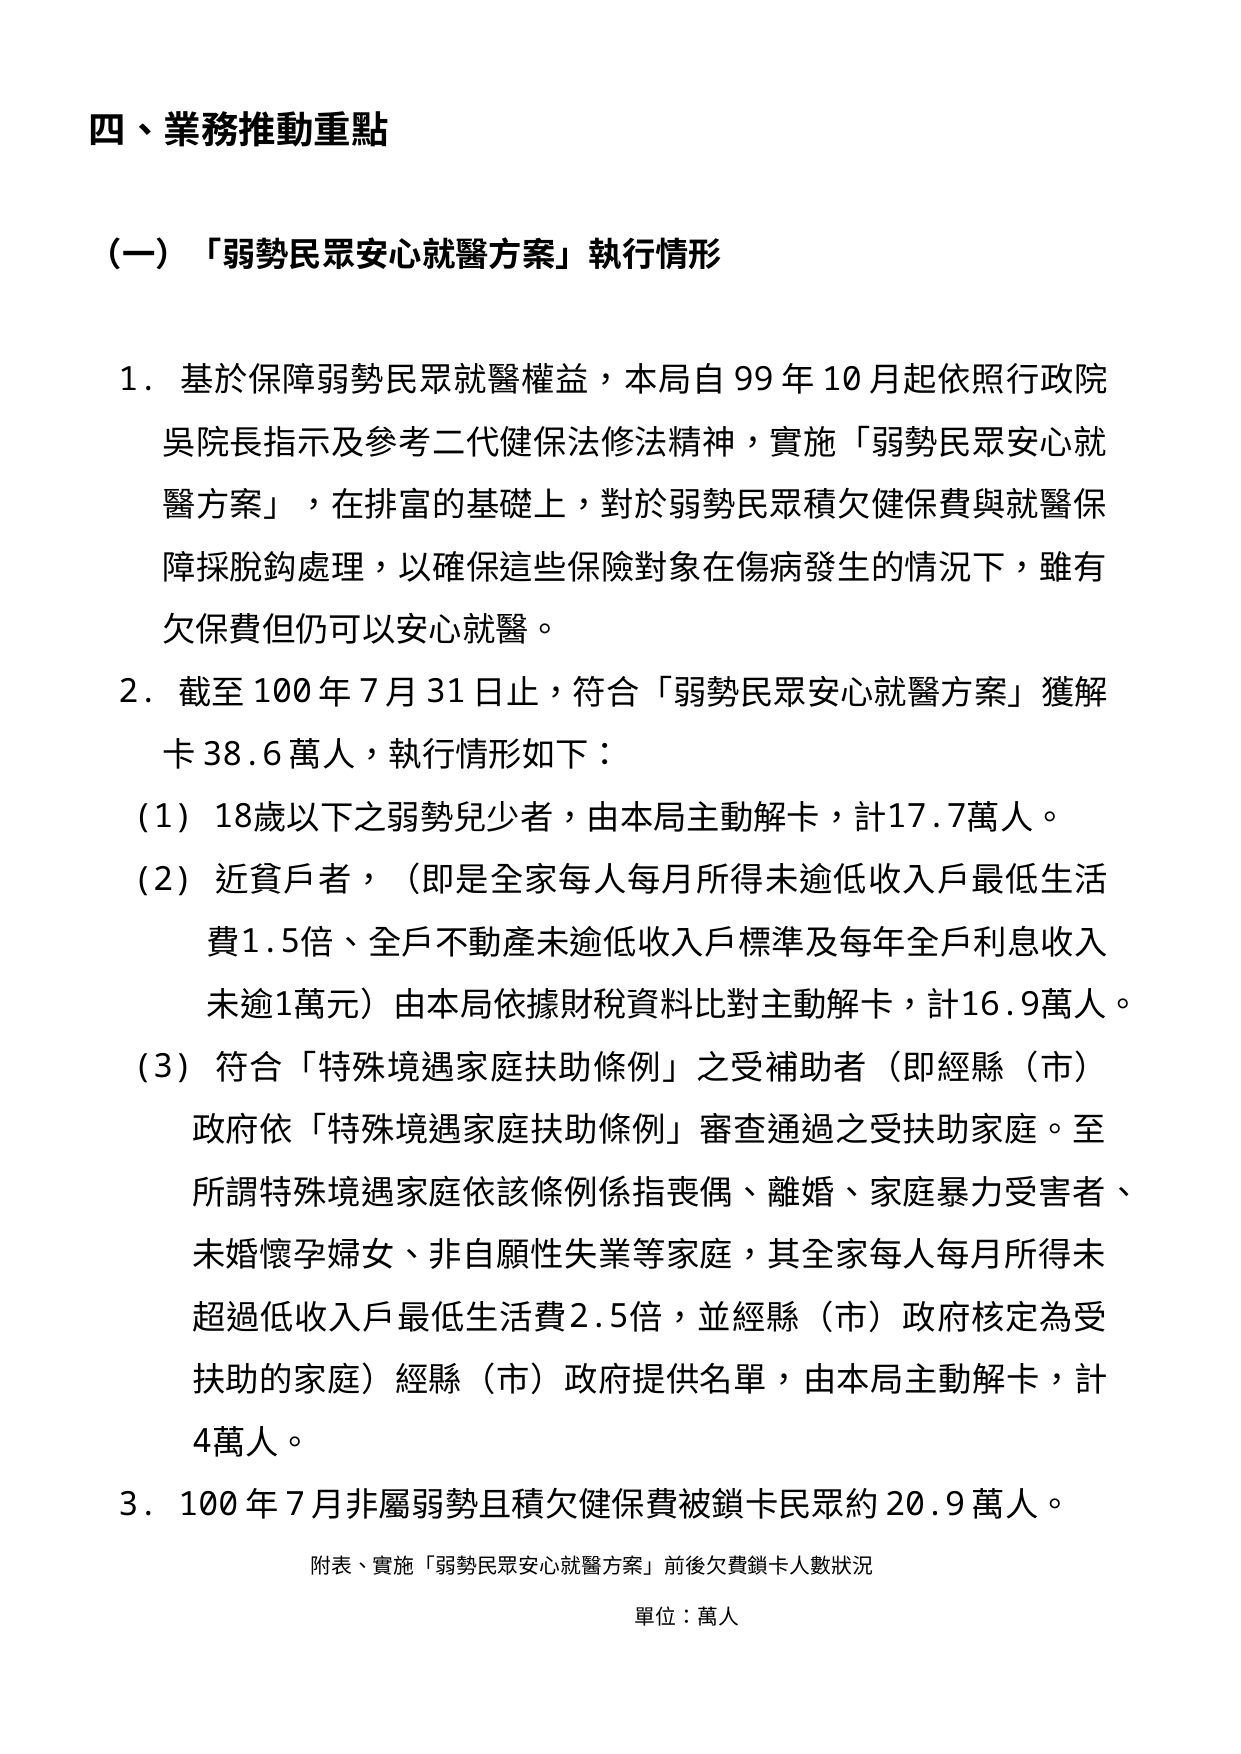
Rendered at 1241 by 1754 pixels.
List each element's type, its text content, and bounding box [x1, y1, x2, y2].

text （一）「弱勢民眾安心就醫方案」執行情形 [89, 210, 1108, 273]
text 四、業務推動重點 [89, 85, 1108, 148]
text (2) 近貧戶者，（即是全家每人每月所得未逾低收入戶最低生活費1.5倍、全戶不動產未逾低收入戶標準及每年全戶利息收入未逾1萬元）由本局依據財稅資料比對主動解卡，計16.9萬人。 [133, 835, 1108, 1023]
text 2. 截至100年7月31日止，符合「弱勢民眾安心就醫方案」獲解卡38.6萬人，執行情形如下： [118, 648, 1108, 773]
text 單位：萬人 [89, 1601, 738, 1631]
text 附表、實施「弱勢民眾安心就醫方案」前後欠費鎖卡人數狀況 [89, 1523, 1189, 1585]
text 3. 100年7月非屬弱勢且積欠健保費被鎖卡民眾約20.9萬人。 [89, 1460, 1189, 1523]
text (3) 符合「特殊境遇家庭扶助條例」之受補助者（即經縣（市）政府依「特殊境遇家庭扶助條例」審查通過之受扶助家庭。至所謂特殊境遇家庭依該條例係指喪偶、離婚、家庭暴力受害者、未婚懷孕婦女、非自願性失業等家庭，其全家每人每月所得未超過低收入戶最低生活費2.5倍，並經縣（市）政府核定為受扶助的家庭）經縣（市）政府提供名單，由本局主動解卡，計4萬人。 [133, 1023, 1108, 1460]
text 1. 基於保障弱勢民眾就醫權益，本局自99年10月起依照行政院吳院長指示及參考二代健保法修法精神，實施「弱勢民眾安心就醫方案」，在排富的基礎上，對於弱勢民眾積欠健保費與就醫保障採脫鈎處理，以確保這些保險對象在傷病發生的情況下，雖有欠保費但仍可以安心就醫。 [118, 335, 1108, 648]
text (1) 18歲以下之弱勢兒少者，由本局主動解卡，計17.7萬人。 [89, 773, 1108, 835]
